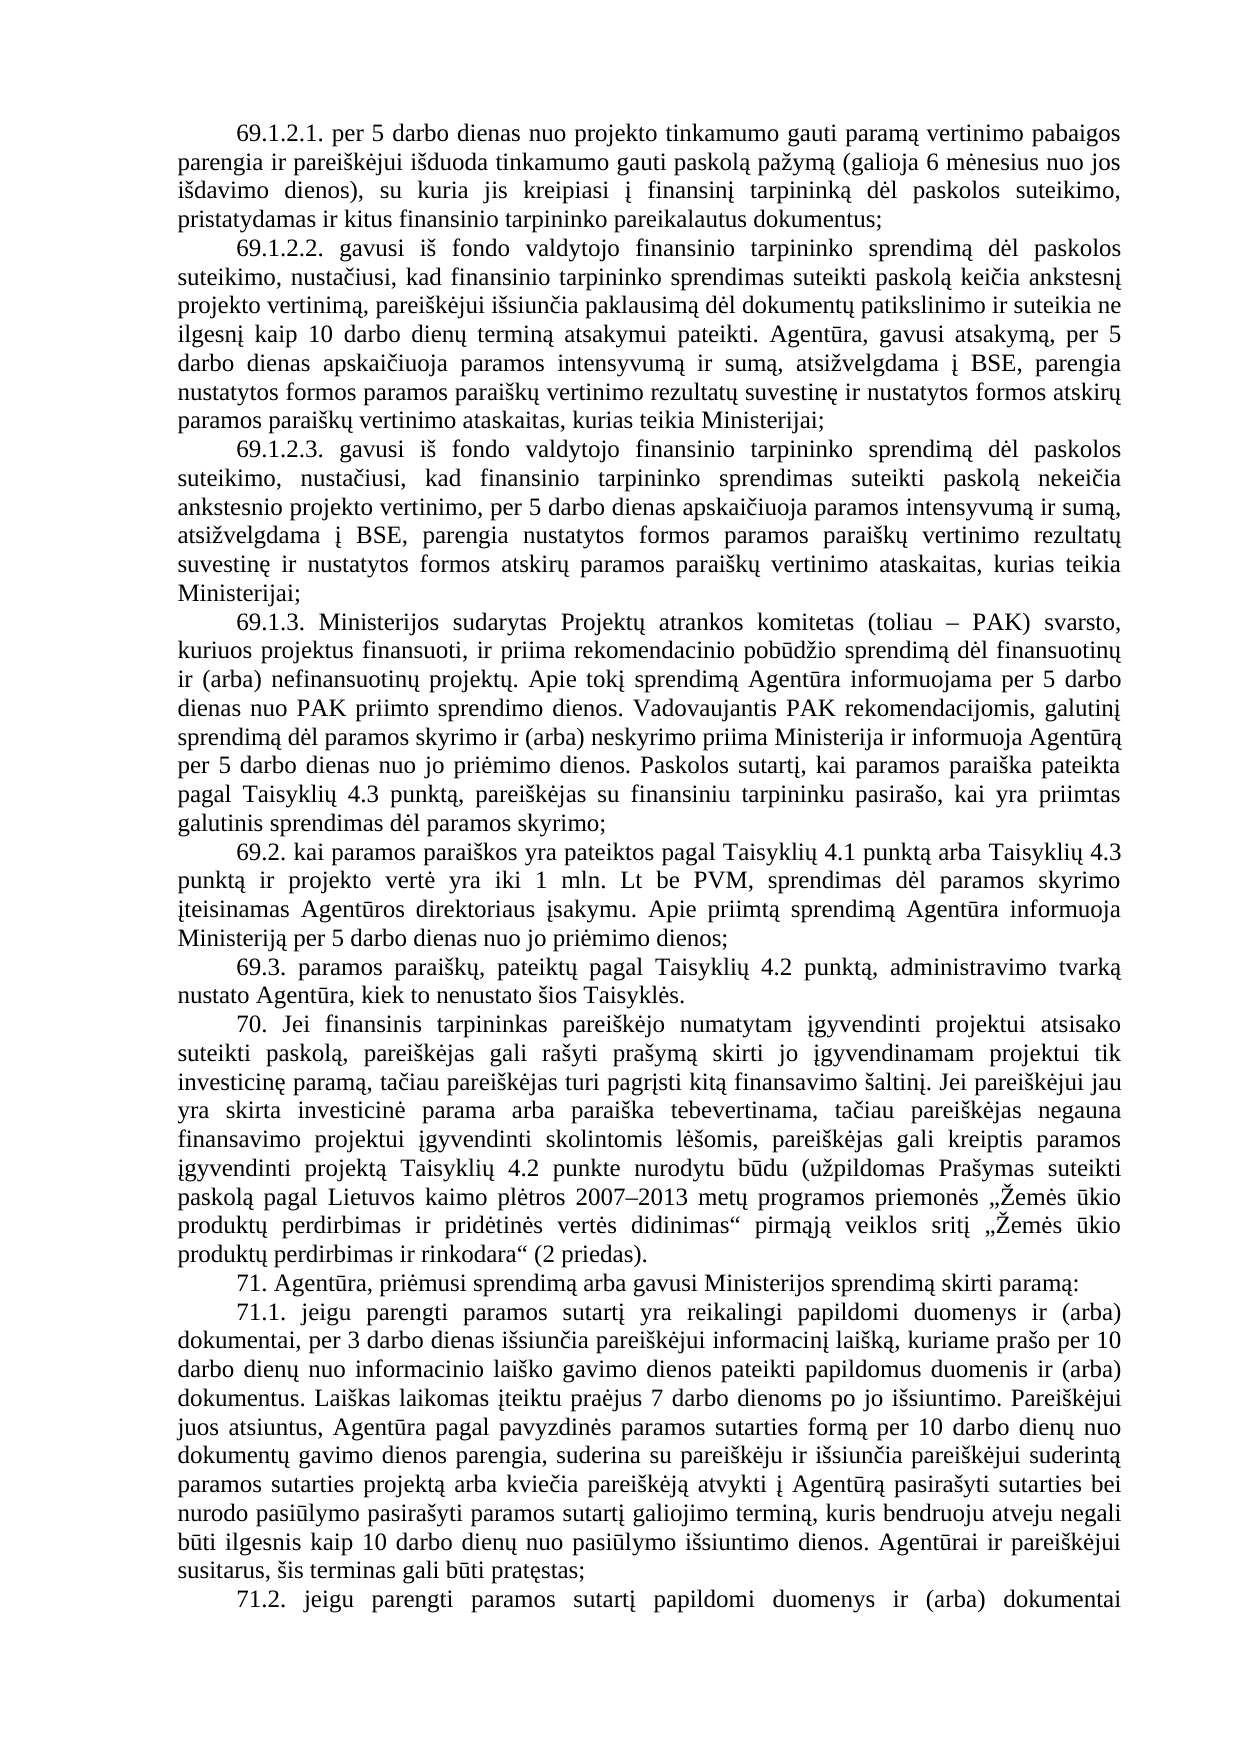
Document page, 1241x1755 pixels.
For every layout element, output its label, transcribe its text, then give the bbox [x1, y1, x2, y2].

text 71.1. jeigu parengti paramos sutartį yra reikalingi papildomi duomenys ir (arba) dokumentai, per 3 darbo dienas išsiunčia pareiškėjui informacinį laišką, kuriame prašo per 10 darbo dienų nuo informacinio laiško gavimo dienos pateikti papildomus duomenis ir (arba) dokumentus. Laiškas laikomas įteiktu praėjus 7 darbo dienoms po jo išsiuntimo. Pareiškėjui juos atsiuntus, Agentūra pagal pavyzdinės paramos sutarties formą per 10 darbo dienų nuo dokumentų gavimo dienos parengia, suderina su pareiškėju ir išsiunčia pareiškėjui suderintą paramos sutarties projektą arba kviečia pareiškėją atvykti į Agentūrą pasirašyti sutarties bei nurodo pasiūlymo pasirašyti paramos sutartį galiojimo terminą, kuris bendruoju atveju negali būti ilgesnis kaip 10 darbo dienų nuo pasiūlymo išsiuntimo dienos. Agentūrai ir pareiškėjui susitarus, šis terminas gali būti pratęstas; [177, 1297, 1122, 1584]
text 69.1.2.2. gavusi iš fondo valdytojo finansinio tarpininko sprendimą dėl paskolos suteikimo, nustačiusi, kad finansinio tarpininko sprendimas suteikti paskolą keičia ankstesnį projekto vertinimą, pareiškėjui išsiunčia paklausimą dėl dokumentų patikslinimo ir suteikia ne ilgesnį kaip 10 darbo dienų terminą atsakymui pateikti. Agentūra, gavusi atsakymą, per 5 darbo dienas apskaičiuoja paramos intensyvumą ir sumą, atsižvelgdama į BSE, parengia nustatytos formos paramos paraiškų vertinimo rezultatų suvestinę ir nustatytos formos atskirų paramos paraiškų vertinimo ataskaitas, kurias teikia Ministerijai; [177, 233, 1122, 434]
text 69.2. kai paramos paraiškos yra pateiktos pagal Taisyklių 4.1 punktą arba Taisyklių 4.3 punktą ir projekto vertė yra iki 1 mln. Lt be PVM, sprendimas dėl paramos skyrimo įteisinamas Agentūros direktoriaus įsakymu. Apie priimtą sprendimą Agentūra informuoja Ministeriją per 5 darbo dienas nuo jo priėmimo dienos; [177, 837, 1122, 952]
text 71. Agentūra, priėmusi sprendimą arba gavusi Ministerijos sprendimą skirti paramą: [177, 1268, 1122, 1297]
text 70. Jei finansinis tarpininkas pareiškėjo numatytam įgyvendinti projektui atsisako suteikti paskolą, pareiškėjas gali rašyti prašymą skirti jo įgyvendinamam projektui tik investicinę paramą, tačiau pareiškėjas turi pagrįsti kitą finansavimo šaltinį. Jei pareiškėjui jau yra skirta investicinė parama arba paraiška tebevertinama, tačiau pareiškėjas negauna finansavimo projektui įgyvendinti skolintomis lėšomis, pareiškėjas gali kreiptis paramos įgyvendinti projektą Taisyklių 4.2 punkte nurodytu būdu (užpildomas Prašymas suteikti paskolą pagal Lietuvos kaimo plėtros 2007–2013 metų programos priemonės „Žemės ūkio produktų perdirbimas ir pridėtinės vertės didinimas“ pirmąją veiklos sritį „Žemės ūkio produktų perdirbimas ir rinkodara“ (2 priedas). [177, 1009, 1122, 1268]
text 69.1.3. Ministerijos sudarytas Projektų atrankos komitetas (toliau – PAK) svarsto, kuriuos projektus finansuoti, ir priima rekomendacinio pobūdžio sprendimą dėl finansuotinų ir (arba) nefinansuotinų projektų. Apie tokį sprendimą Agentūra informuojama per 5 darbo dienas nuo PAK priimto sprendimo dienos. Vadovaujantis PAK rekomendacijomis, galutinį sprendimą dėl paramos skyrimo ir (arba) neskyrimo priima Ministerija ir informuoja Agentūrą per 5 darbo dienas nuo jo priėmimo dienos. Paskolos sutartį, kai paramos paraiška pateikta pagal Taisyklių 4.3 punktą, pareiškėjas su finansiniu tarpininku pasirašo, kai yra priimtas galutinis sprendimas dėl paramos skyrimo; [177, 607, 1122, 837]
text 71.2. jeigu parengti paramos sutartį papildomi duomenys ir (arba) dokumentai [177, 1584, 1122, 1613]
text 69.3. paramos paraiškų, pateiktų pagal Taisyklių 4.2 punktą, administravimo tvarką nustato Agentūra, kiek to nenustato šios Taisyklės. [177, 952, 1122, 1009]
text 69.1.2.3. gavusi iš fondo valdytojo finansinio tarpininko sprendimą dėl paskolos suteikimo, nustačiusi, kad finansinio tarpininko sprendimas suteikti paskolą nekeičia ankstesnio projekto vertinimo, per 5 darbo dienas apskaičiuoja paramos intensyvumą ir sumą, atsižvelgdama į BSE, parengia nustatytos formos paramos paraiškų vertinimo rezultatų suvestinę ir nustatytos formos atskirų paramos paraiškų vertinimo ataskaitas, kurias teikia Ministerijai; [177, 434, 1122, 607]
text 69.1.2.1. per 5 darbo dienas nuo projekto tinkamumo gauti paramą vertinimo pabaigos parengia ir pareiškėjui išduoda tinkamumo gauti paskolą pažymą (galioja 6 mėnesius nuo jos išdavimo dienos), su kuria jis kreipiasi į finansinį tarpininką dėl paskolos suteikimo, pristatydamas ir kitus finansinio tarpininko pareikalautus dokumentus; [177, 118, 1122, 233]
